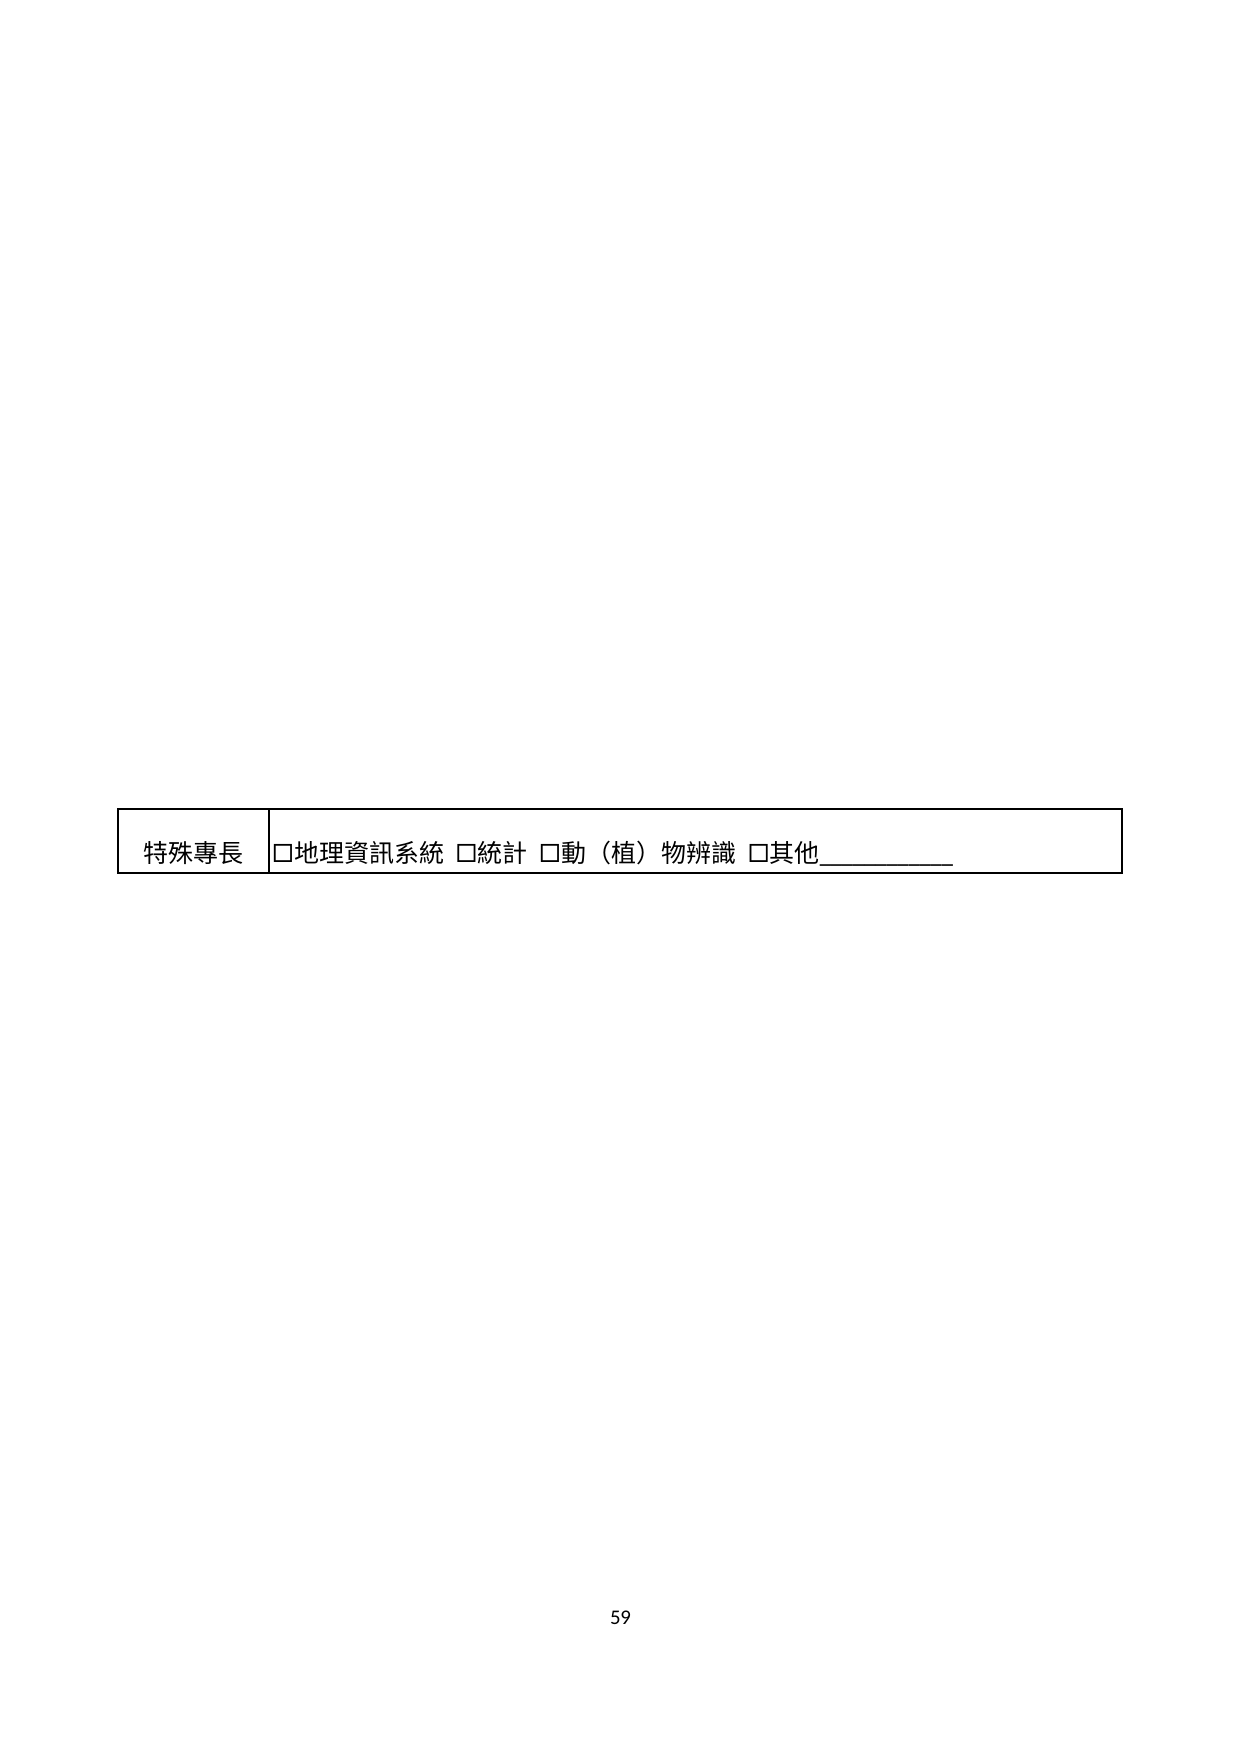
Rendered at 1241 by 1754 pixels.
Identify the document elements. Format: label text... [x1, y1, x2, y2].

table_cell 地理資訊系統 統計 動（植）物辨識 其他____________ [270, 810, 1121, 872]
table_cell 特殊專長 [119, 810, 268, 872]
